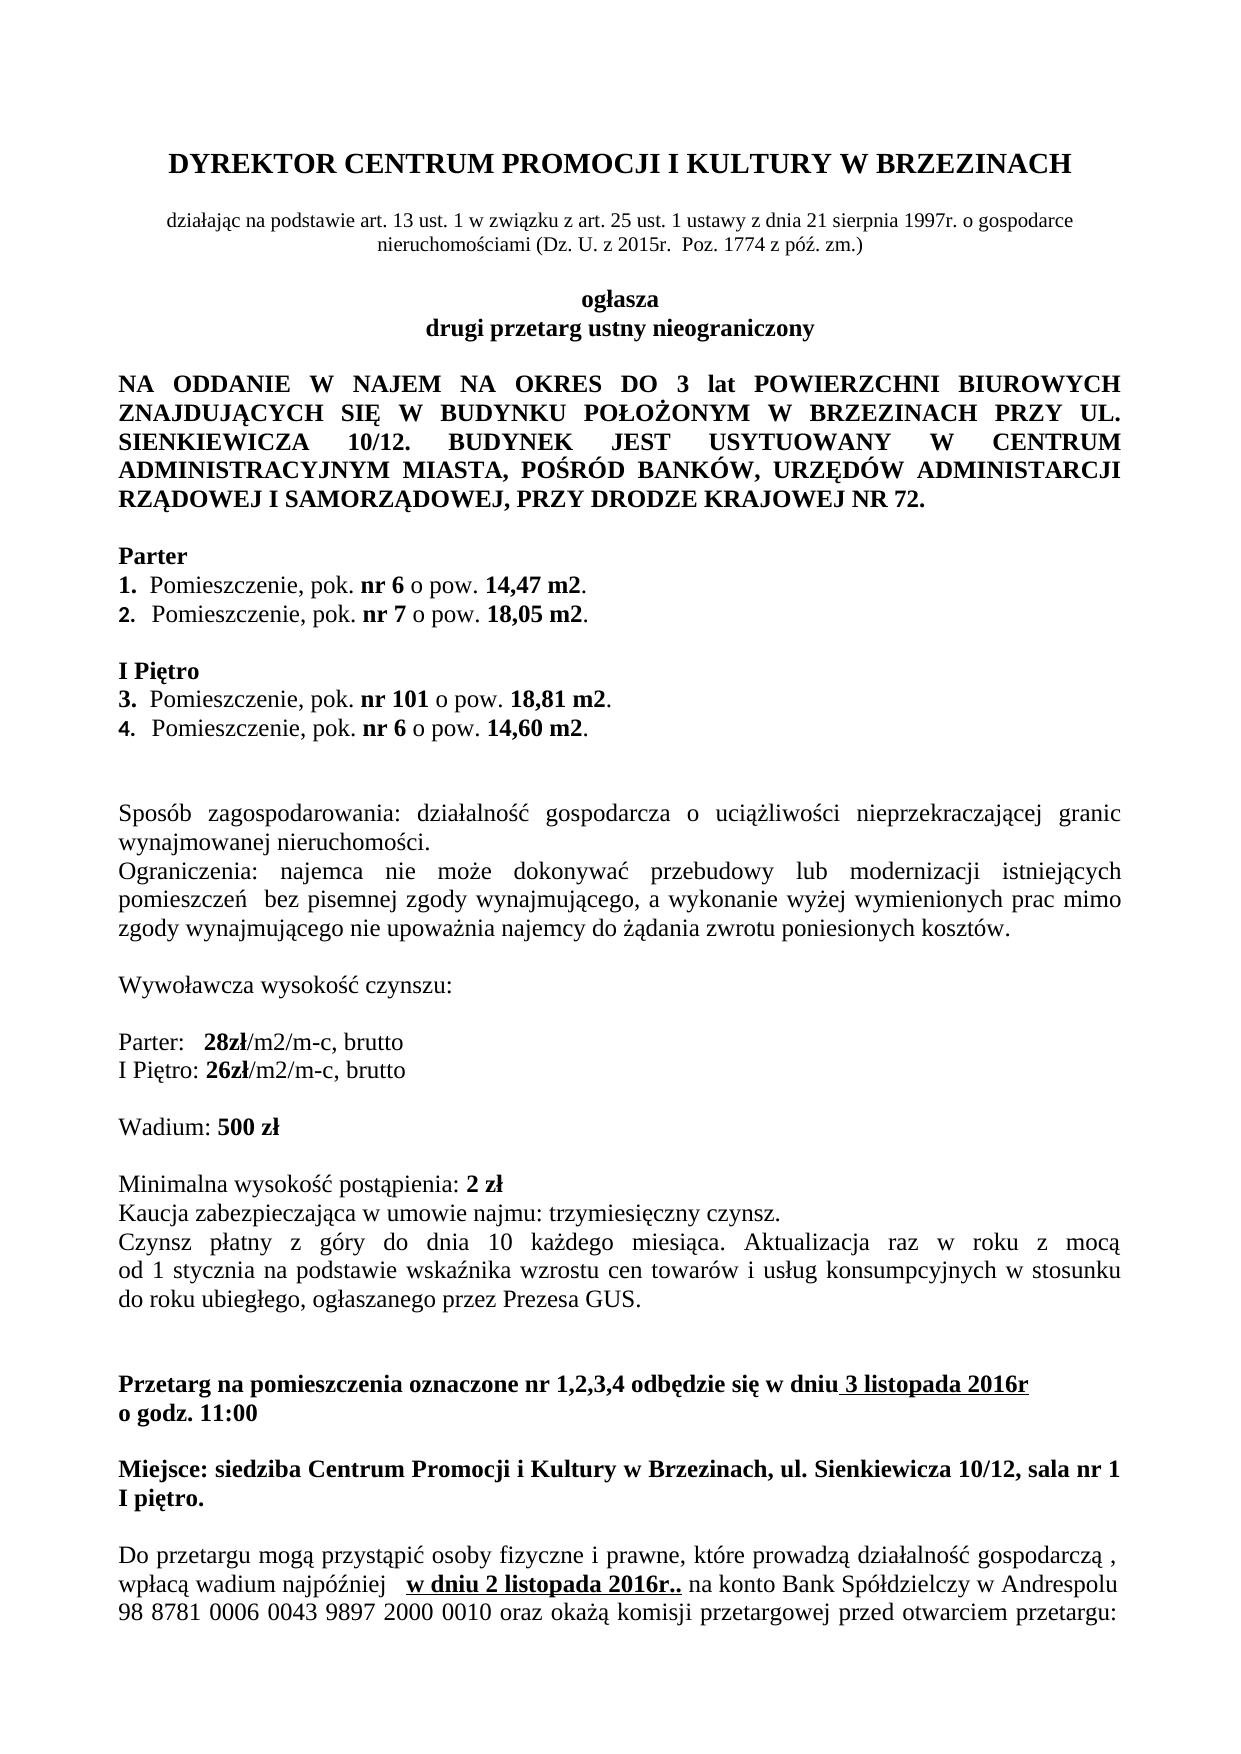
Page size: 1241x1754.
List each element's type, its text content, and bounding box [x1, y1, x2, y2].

text I Piętro: 26zł/m2/m-c, brutto [118, 1056, 1122, 1084]
text Czynsz płatny z góry do dnia 10 każdego miesiąca. Aktualizacja raz w roku z mocą od 1 stycznia na podstawie wskaźnika wzrostu cen towarów i usług konsumpcyjnych w stosunku do roku ubiegłego, ogłaszanego przez Prezesa GUS. [118, 1227, 1122, 1313]
text o godz. 11:00 [118, 1398, 1122, 1426]
text Parter [118, 541, 1122, 570]
text Przetarg na pomieszczenia oznaczone nr 1,2,3,4 odbędzie się w dniu 3 listopada 2016r [118, 1369, 1122, 1398]
text Miejsce: siedziba Centrum Promocji i Kultury w Brzezinach, ul. Sienkiewicza 10/12, sala nr 1 I piętro. [118, 1454, 1122, 1512]
text Kaucja zabezpieczająca w umowie najmu: trzymiesięczny czynsz. [118, 1198, 1122, 1227]
text 3. Pomieszczenie, pok. nr 101 o pow. 18,81 m2. [118, 684, 1122, 713]
text Sposób zagospodarowania: działalność gospodarcza o uciążliwości nieprzekraczającej granic wynajmowanej nieruchomości. [118, 798, 1122, 856]
text Wywoławcza wysokość czynszu: [118, 970, 1122, 999]
text I Piętro [118, 656, 1122, 684]
text działając na podstawie art. 13 ust. 1 w związku z art. 25 ust. 1 ustawy z dnia 21 sierpnia 1997r. o gospodarce nieruchomościami (Dz. U. z 2015r. Poz. 1774 z póź. zm.) [118, 208, 1122, 256]
text 1. Pomieszczenie, pok. nr 6 o pow. 14,47 m2. [118, 570, 1122, 599]
text 2. Pomieszczenie, pok. nr 7 o pow. 18,05 m2. [118, 599, 1122, 628]
text Minimalna wysokość postąpienia: 2 zł [118, 1169, 1122, 1198]
text Do przetargu mogą przystąpić osoby fizyczne i prawne, które prowadzą działalność gospodarczą , wpłacą wadium najpóźniej w dniu 2 listopada 2016r.. na konto Bank Spółdzielczy w Andrespolu 98 8781 0006 0043 9897 2000 0010 oraz okażą komisji przetargowej przed otwarciem przetargu: [118, 1540, 1118, 1626]
text DYREKTOR CENTRUM PROMOCJI I KULTURY W BRZEZINACH [118, 146, 1122, 180]
text drugi przetarg ustny nieograniczony [118, 313, 1122, 341]
text Wadium: 500 zł [118, 1112, 1122, 1141]
text ogłasza [118, 284, 1122, 313]
text Ograniczenia: najemca nie może dokonywać przebudowy lub modernizacji istniejących pomieszczeń bez pisemnej zgody wynajmującego, a wykonanie wyżej wymienionych prac mimo zgody wynajmującego nie upoważnia najemcy do żądania zwrotu poniesionych kosztów. [118, 856, 1122, 942]
text Parter: 28zł/m2/m-c, brutto [118, 1027, 1122, 1056]
text 4. Pomieszczenie, pok. nr 6 o pow. 14,60 m2. [118, 713, 1122, 742]
text NA ODDANIE W NAJEM NA OKRES DO 3 lat POWIERZCHNI BIUROWYCH ZNAJDUJĄCYCH SIĘ W BUDYNKU POŁOŻONYM W BRZEZINACH PRZY UL. SIENKIEWICZA 10/12. BUDYNEK JEST USYTUOWANY W CENTRUM ADMINISTRACYJNYM MIASTA, POŚRÓD BANKÓW, URZĘDÓW ADMINISTARCJI RZĄDOWEJ I SAMORZĄDOWEJ, PRZY DRODZE KRAJOWEJ NR 72. [118, 369, 1122, 513]
